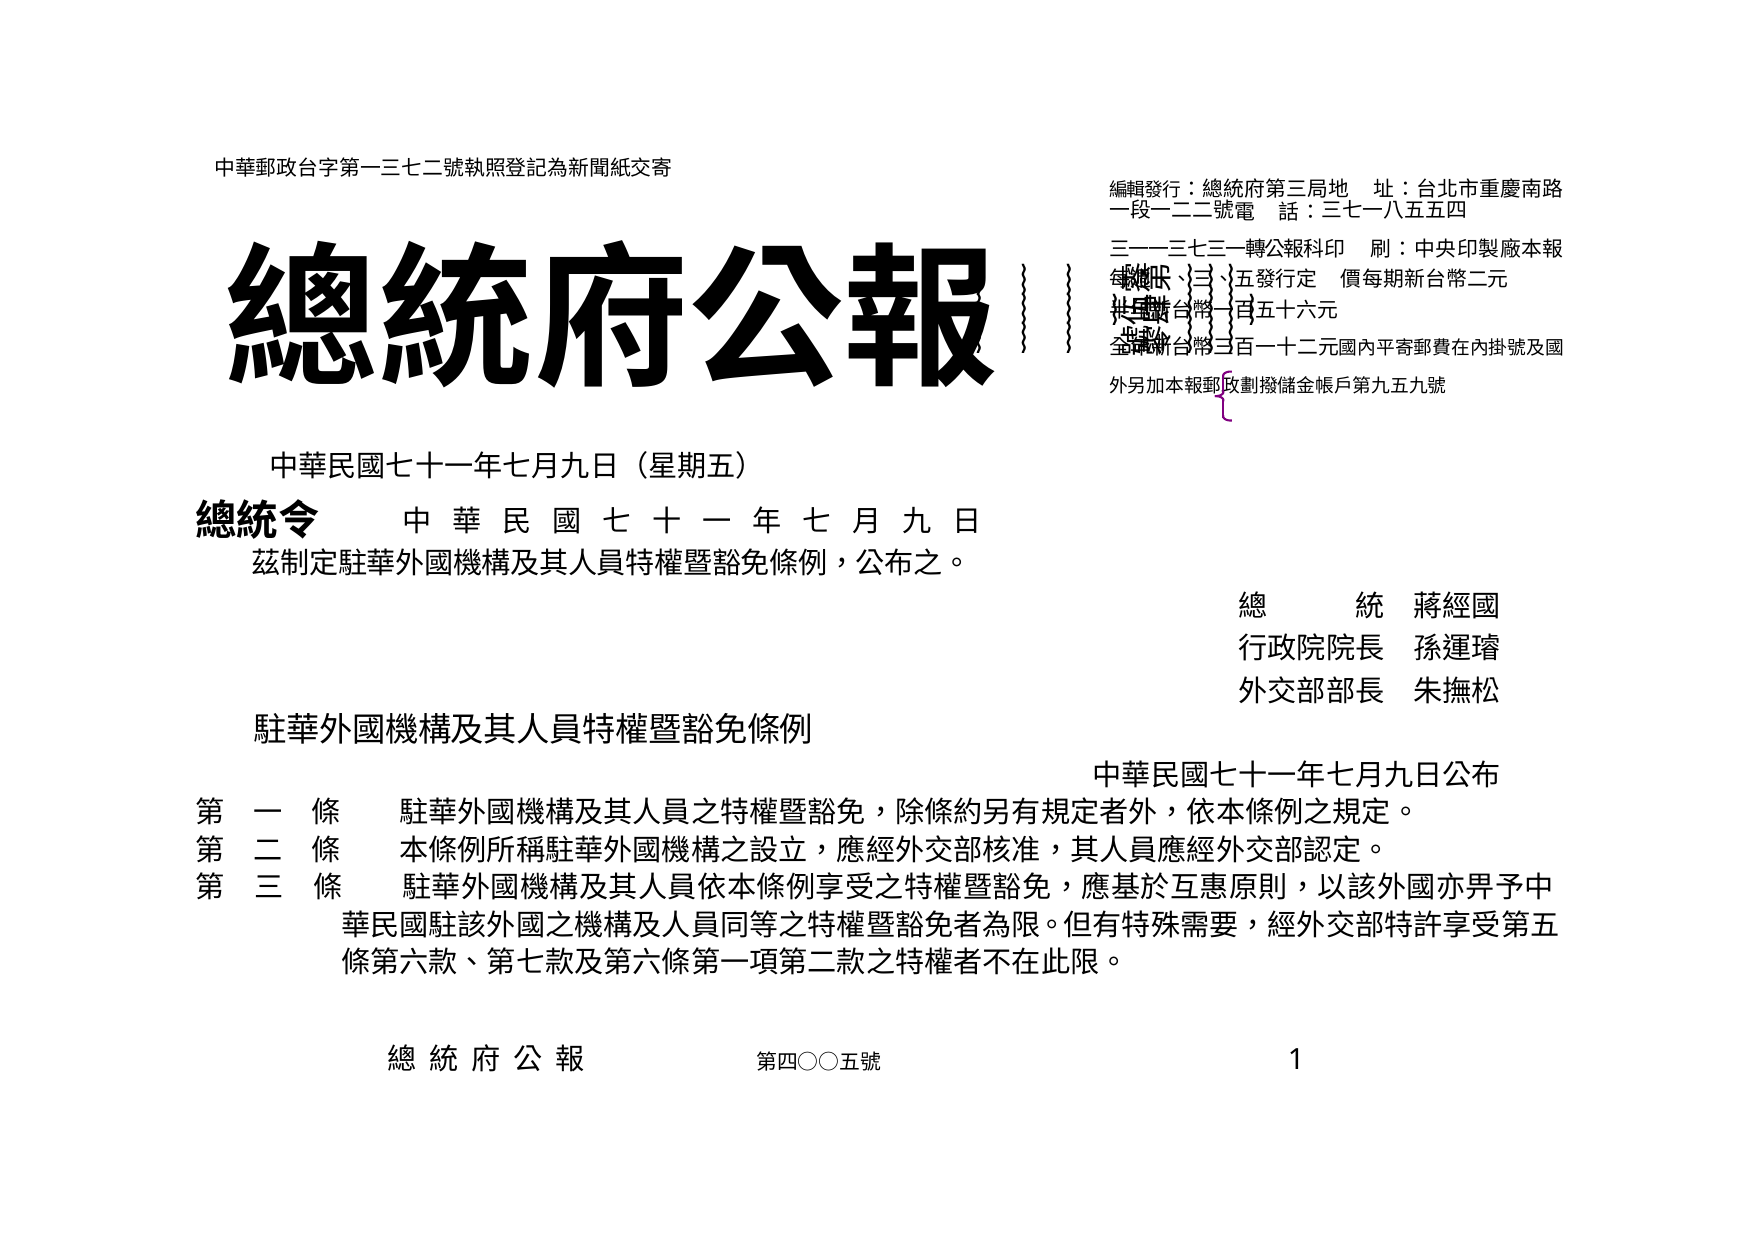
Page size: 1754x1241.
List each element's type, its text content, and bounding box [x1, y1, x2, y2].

text 外交部部長 朱撫松 [195, 671, 1501, 708]
text 總 統 蔣經國 [195, 586, 1501, 623]
table_header 總統令 [192, 222, 399, 543]
text 第 三 條 駐華外國機構及其人員依本條例享受之特權暨豁免，應基於互惠原則，以該外國亦畀予中華民國駐該外國之機構及人員同等之特權暨豁免者為限。但有特殊需要，經外交部特許享受第五條第六款、第七款及第六條第一項第二款之特權者不在此限。 [195, 868, 1559, 980]
text 第 一 條 駐華外國機構及其人員之特權暨豁免，除條約另有規定者外，依本條例之規定。 [195, 793, 1559, 830]
table_header 中華民國七十一年七月九日 [399, 222, 986, 543]
text 行政院院長 孫運璿 [195, 628, 1501, 666]
text 駐華外國機構及其人員特權暨豁免條例 [253, 708, 1559, 750]
text 第 二 條 本條例所稱駐華外國機構之設立，應經外交部核准，其人員應經外交部認定。 [195, 830, 1559, 868]
text 中華民國七十一年七月九日公布 [195, 755, 1501, 793]
text 茲制定駐華外國機構及其人員特權暨豁免條例，公布之。 [195, 543, 1559, 581]
